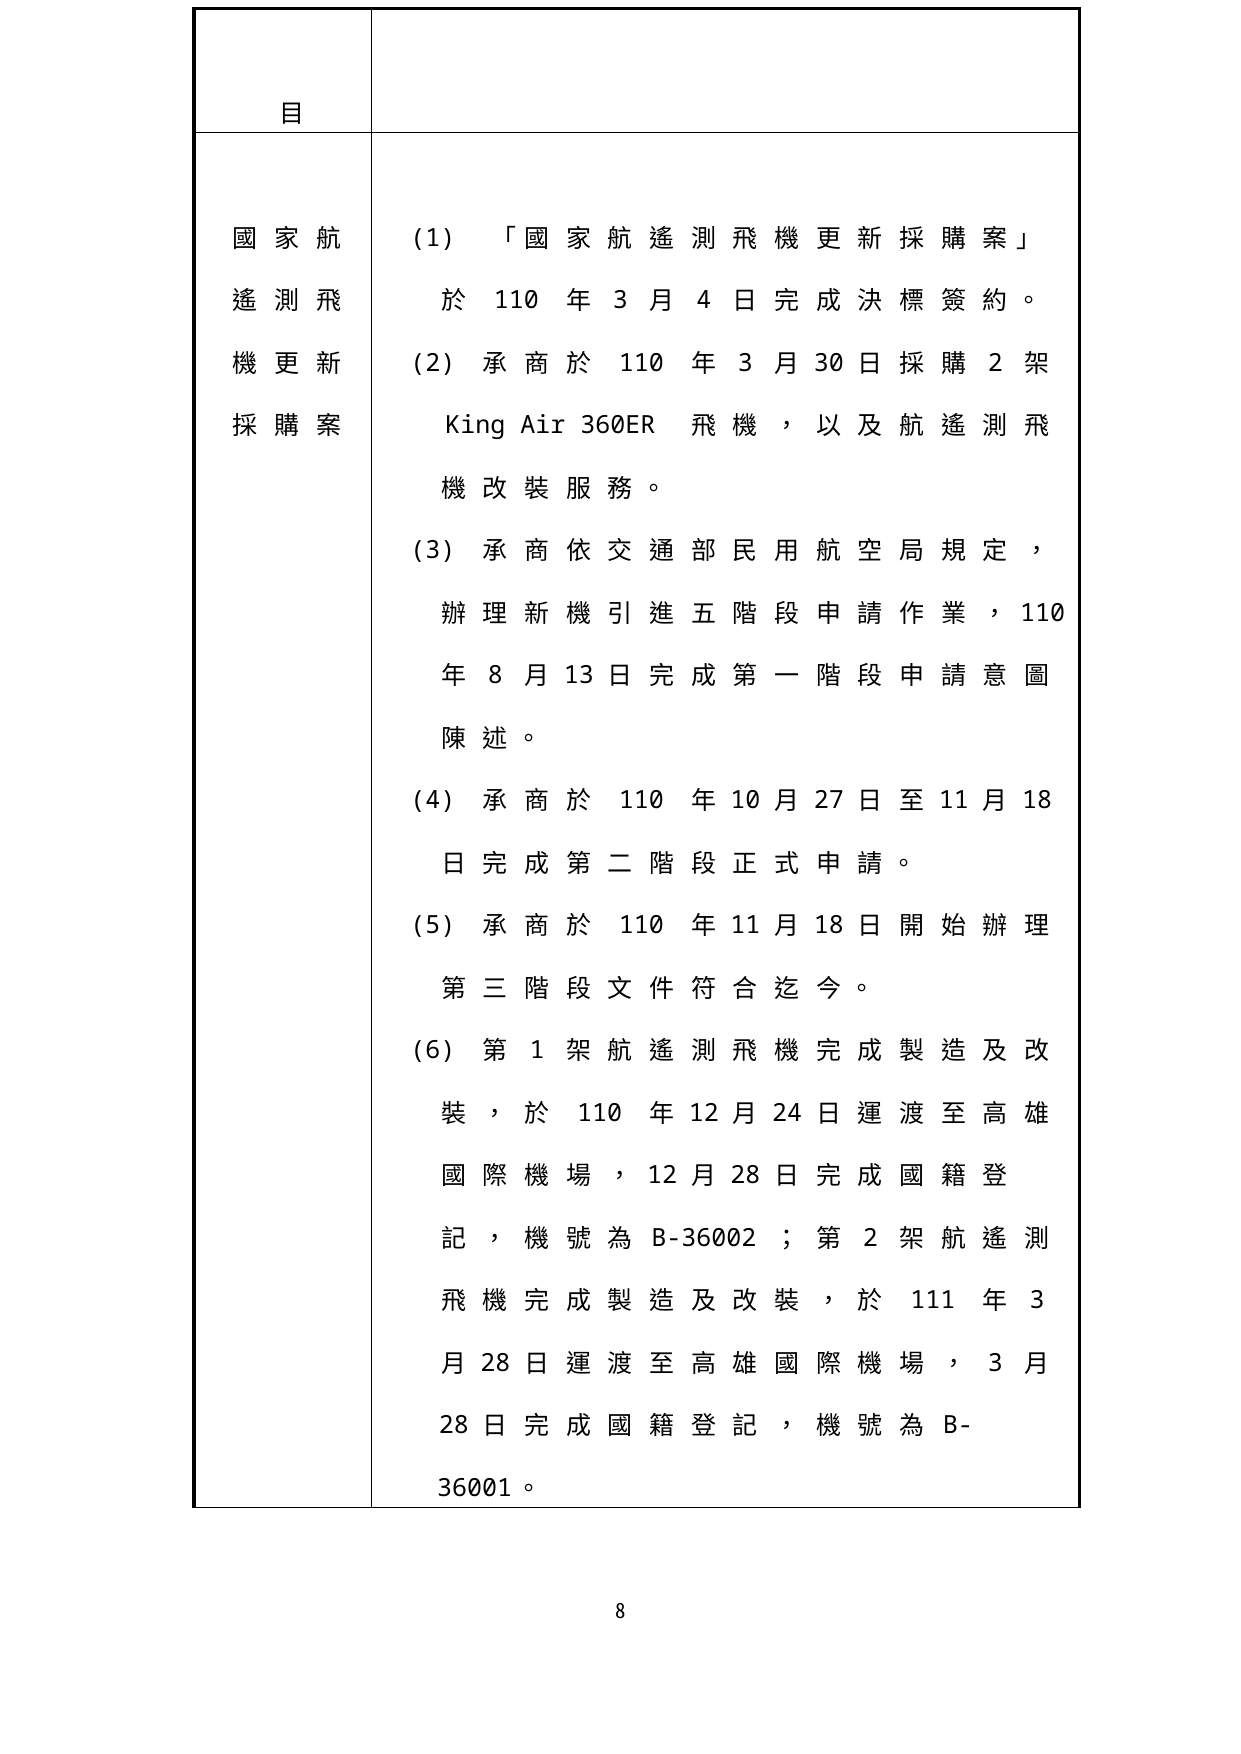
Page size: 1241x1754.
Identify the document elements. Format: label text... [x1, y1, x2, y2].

table_cell (1)「國家航遙測飛機更新採購案」於110年3月4日完成決標簽約。 (2)承商於110年3月30日採購2架King Air 360ER 飛機，以及航遙測飛機改裝服務。 (3)承商依交通部民用航空局規定，辦理新機引進五階段申請作業，110年8月13日完成第一階段申請意圖陳述。 (4)承商於110年10月27日至11月18日完成第二階段正式申請。 (5)承商於110年11月18日開始辦理第三階段文件符合迄今。 (6)第1架航遙測飛機完成製造及改裝，於110年12月24日運渡至高雄國際機場，12月28日完成國籍登記，機號為B-36002；第2架航遙測飛機完成製造及改裝，於111年3月28日運渡至高雄國際機場，3月28日完成國籍登記，機號為B-36001。 [372, 133, 1078, 1507]
table_header 目 [196, 10, 371, 132]
table_cell 國家航遙測飛機更新採購案 [196, 133, 371, 1507]
table_header [372, 10, 1078, 132]
